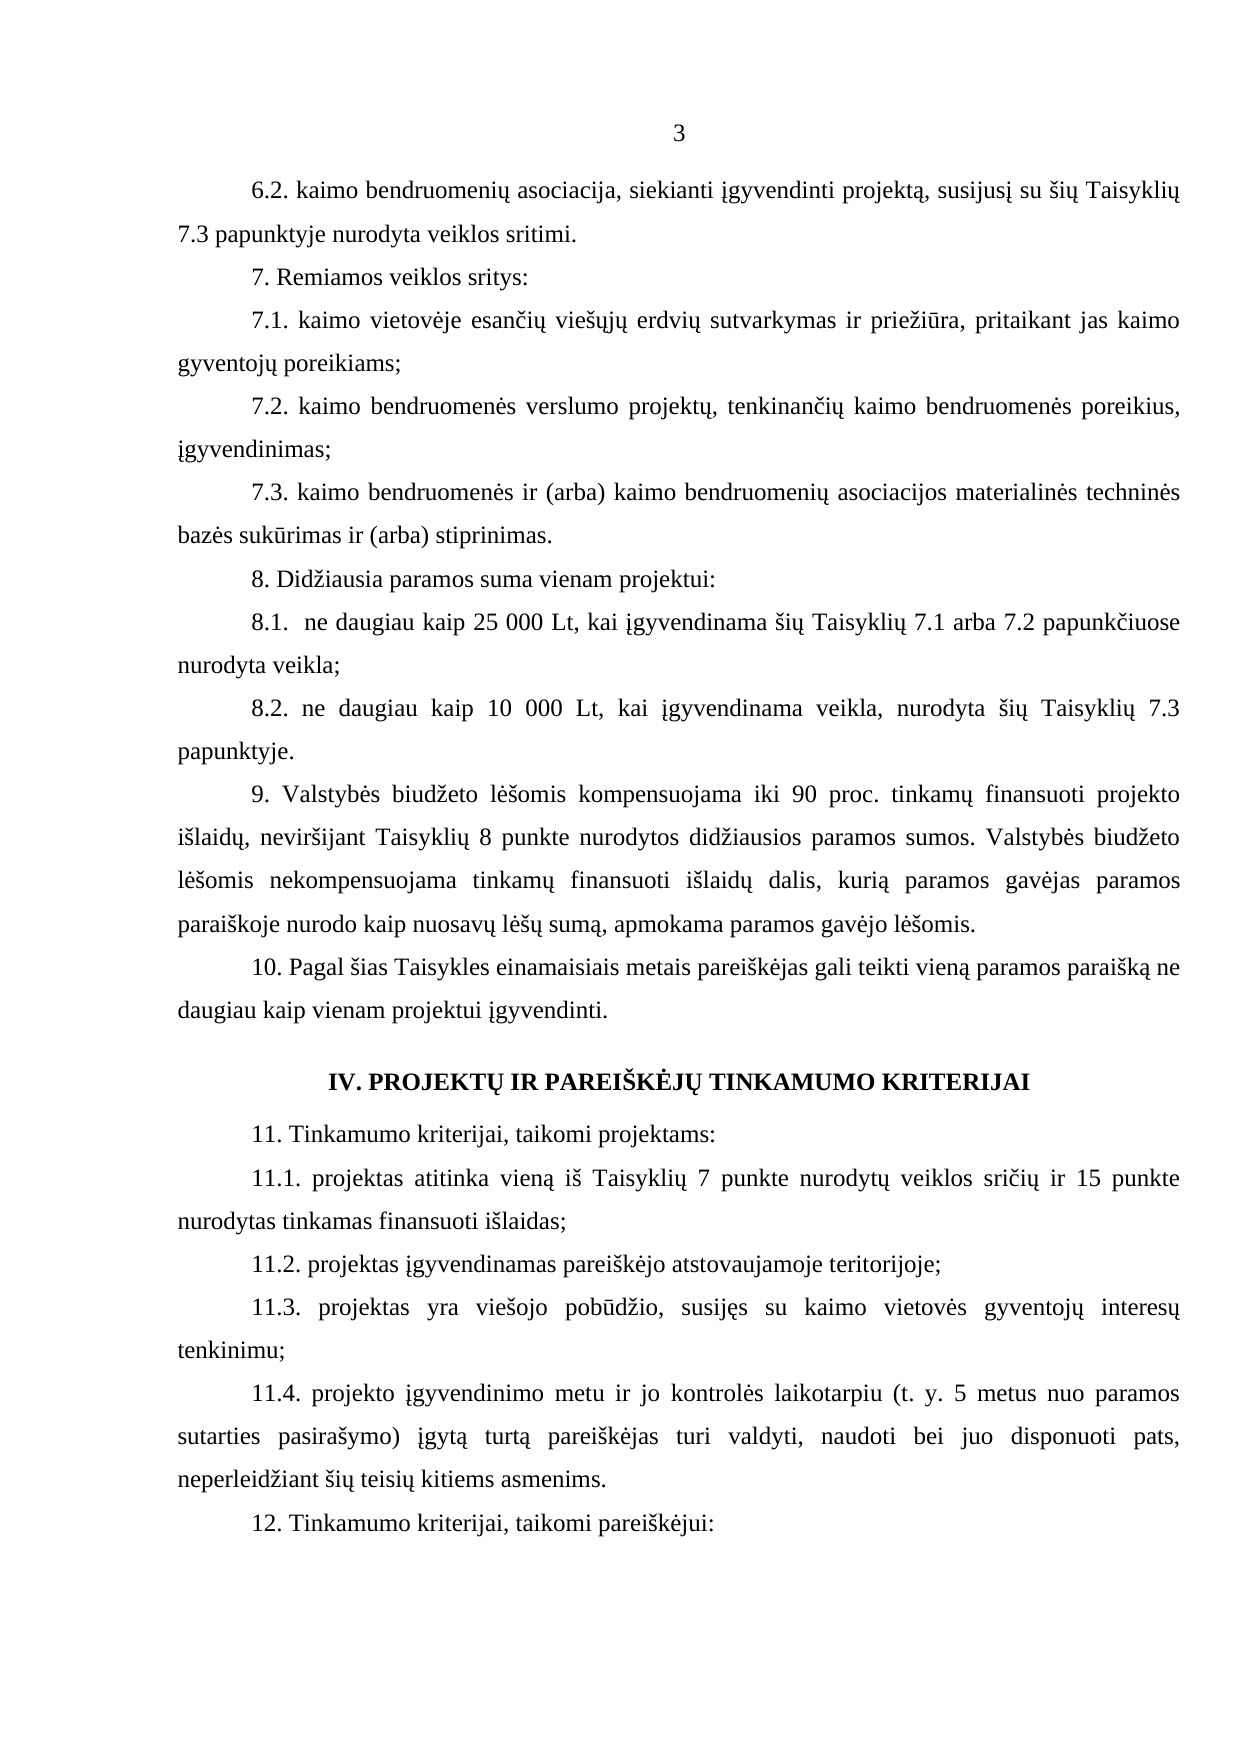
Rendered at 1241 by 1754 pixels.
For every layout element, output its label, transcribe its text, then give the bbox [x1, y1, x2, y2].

text 11.2. projektas įgyvendinamas pareiškėjo atstovaujamoje teritorijoje; [177, 1249, 1181, 1278]
text 7.2. kaimo bendruomenės verslumo projektų, tenkinančių kaimo bendruomenės poreikius, įgyvendinimas; [177, 391, 1181, 463]
text 6.2. kaimo bendruomenių asociacija, siekianti įgyvendinti projektą, susijusį su šių Taisyklių 7.3 papunktyje nurodyta veiklos sritimi. [177, 176, 1181, 247]
text 8.2. ne daugiau kaip 10 000 Lt, kai įgyvendinama veikla, nurodyta šių Taisyklių 7.3 papunktyje. [177, 693, 1181, 765]
text 7.1. kaimo vietovėje esančių viešųjų erdvių sutvarkymas ir priežiūra, pritaikant jas kaimo gyventojų poreikiams; [177, 305, 1181, 377]
text 11. Tinkamumo kriterijai, taikomi projektams: [177, 1119, 1181, 1148]
text 7. Remiamos veiklos sritys: [177, 262, 1181, 291]
text 12. Tinkamumo kriterijai, taikomi pareiškėjui: [177, 1508, 1181, 1536]
text 9. Valstybės biudžeto lėšomis kompensuojama iki 90 proc. tinkamų finansuoti projekto išlaidų, neviršijant Taisyklių 8 punkte nurodytos didžiausios paramos sumos. Valstybės biudžeto lėšomis nekompensuojama tinkamų finansuoti išlaidų dalis, kurią paramos gavėjas paramos paraiškoje nurodo kaip nuosavų lėšų sumą, apmokama paramos gavėjo lėšomis. [177, 779, 1181, 937]
text 7.3. kaimo bendruomenės ir (arba) kaimo bendruomenių asociacijos materialinės techninės bazės sukūrimas ir (arba) stiprinimas. [177, 477, 1181, 549]
text 8.1. ne daugiau kaip 25 000 Lt, kai įgyvendinama šių Taisyklių 7.1 arba 7.2 papunkčiuose nurodyta veikla; [177, 607, 1181, 679]
text 11.3. projektas yra viešojo pobūdžio, susijęs su kaimo vietovės gyventojų interesų tenkinimu; [177, 1292, 1181, 1364]
text 8. Didžiausia paramos suma vienam projektui: [177, 564, 1181, 592]
text 11.4. projekto įgyvendinimo metu ir jo kontrolės laikotarpiu (t. y. 5 metus nuo paramos sutarties pasirašymo) įgytą turtą pareiškėjas turi valdyti, naudoti bei juo disponuoti pats, neperleidžiant šių teisių kitiems asmenims. [177, 1378, 1181, 1493]
text IV. PROJEKTŲ IR PAREIŠKĖJŲ TINKAMUMO KRITERIJAI [177, 1067, 1181, 1096]
text 11.1. projektas atitinka vieną iš Taisyklių 7 punkte nurodytų veiklos sričių ir 15 punkte nurodytas tinkamas finansuoti išlaidas; [177, 1163, 1181, 1234]
text 10. Pagal šias Taisykles einamaisiais metais pareiškėjas gali teikti vieną paramos paraišką ne daugiau kaip vienam projektui įgyvendinti. [177, 952, 1181, 1024]
